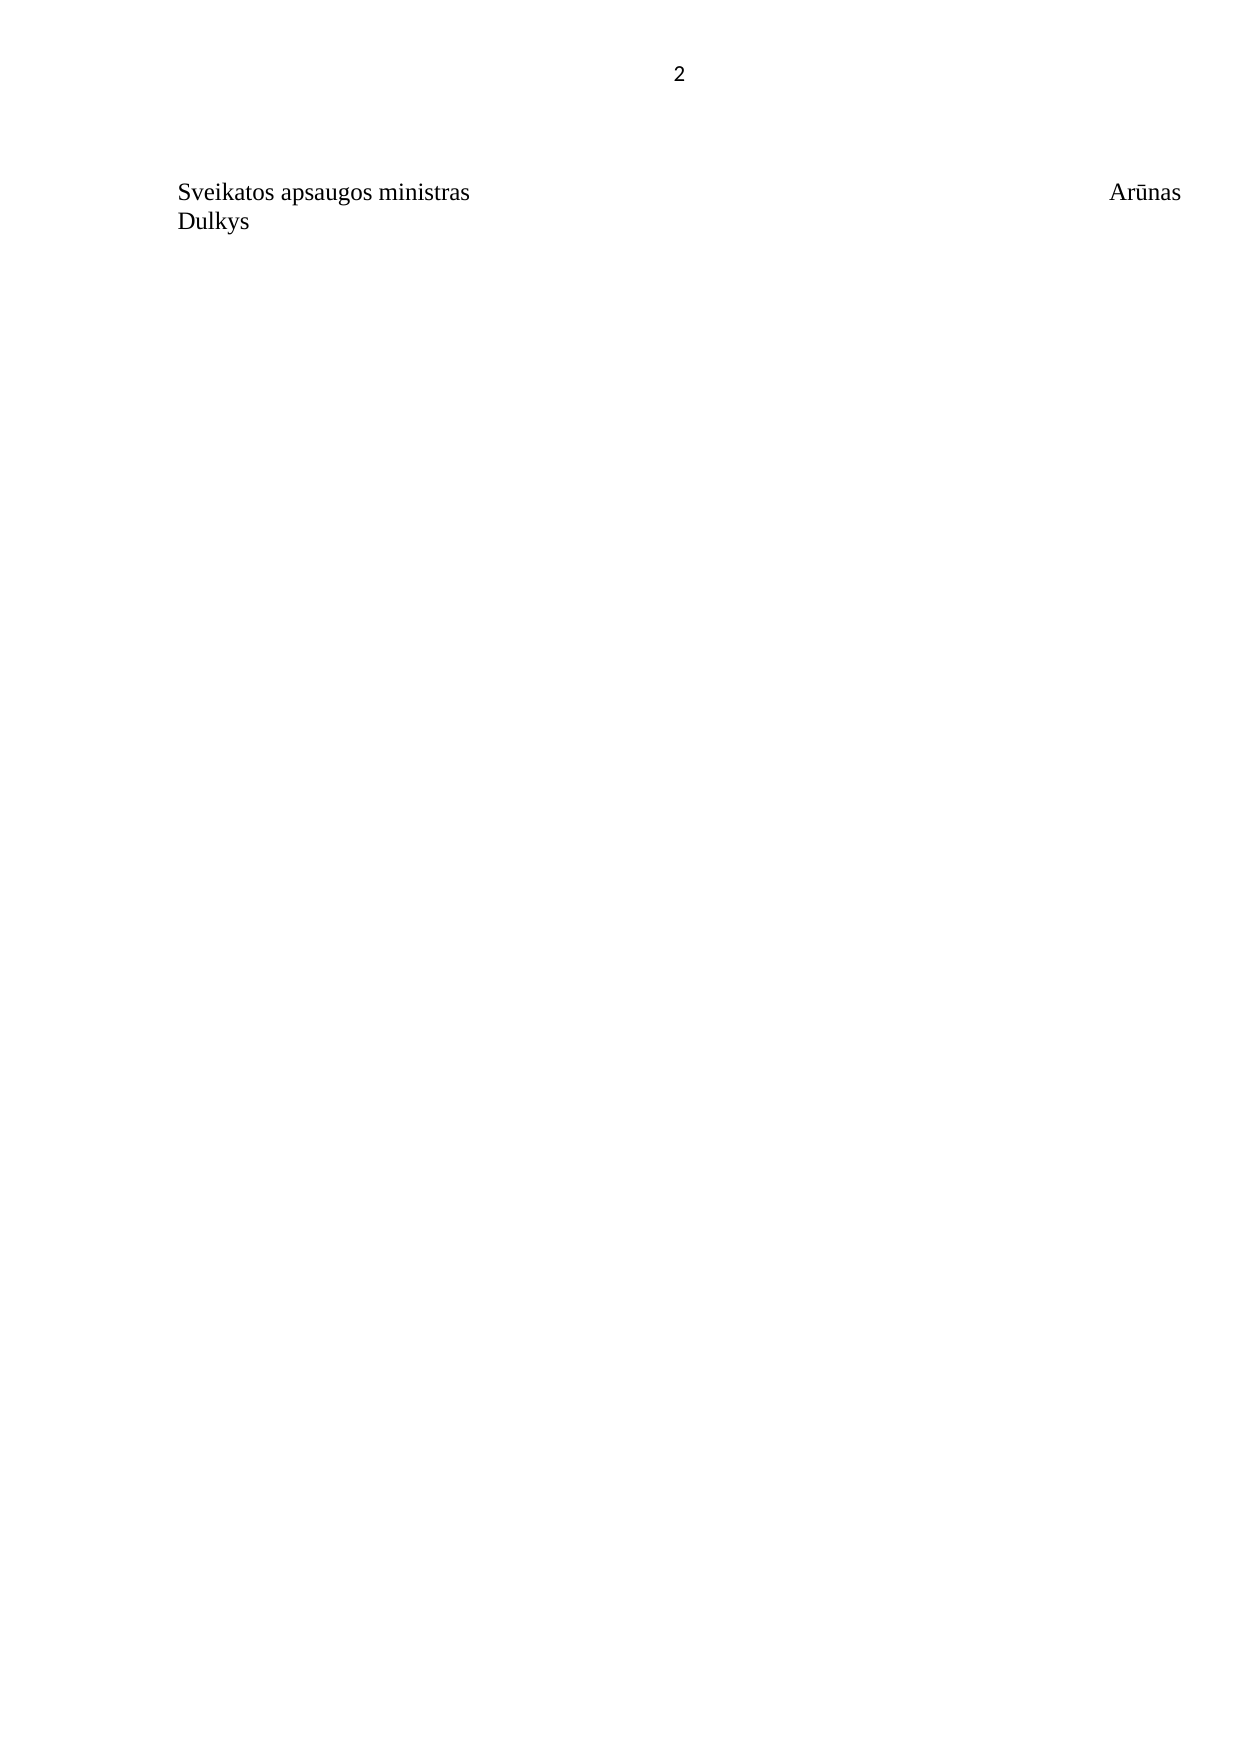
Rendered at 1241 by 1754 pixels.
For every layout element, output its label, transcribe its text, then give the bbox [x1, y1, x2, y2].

text Sveikatos apsaugos ministras Arūnas Dulkys [177, 177, 1181, 235]
